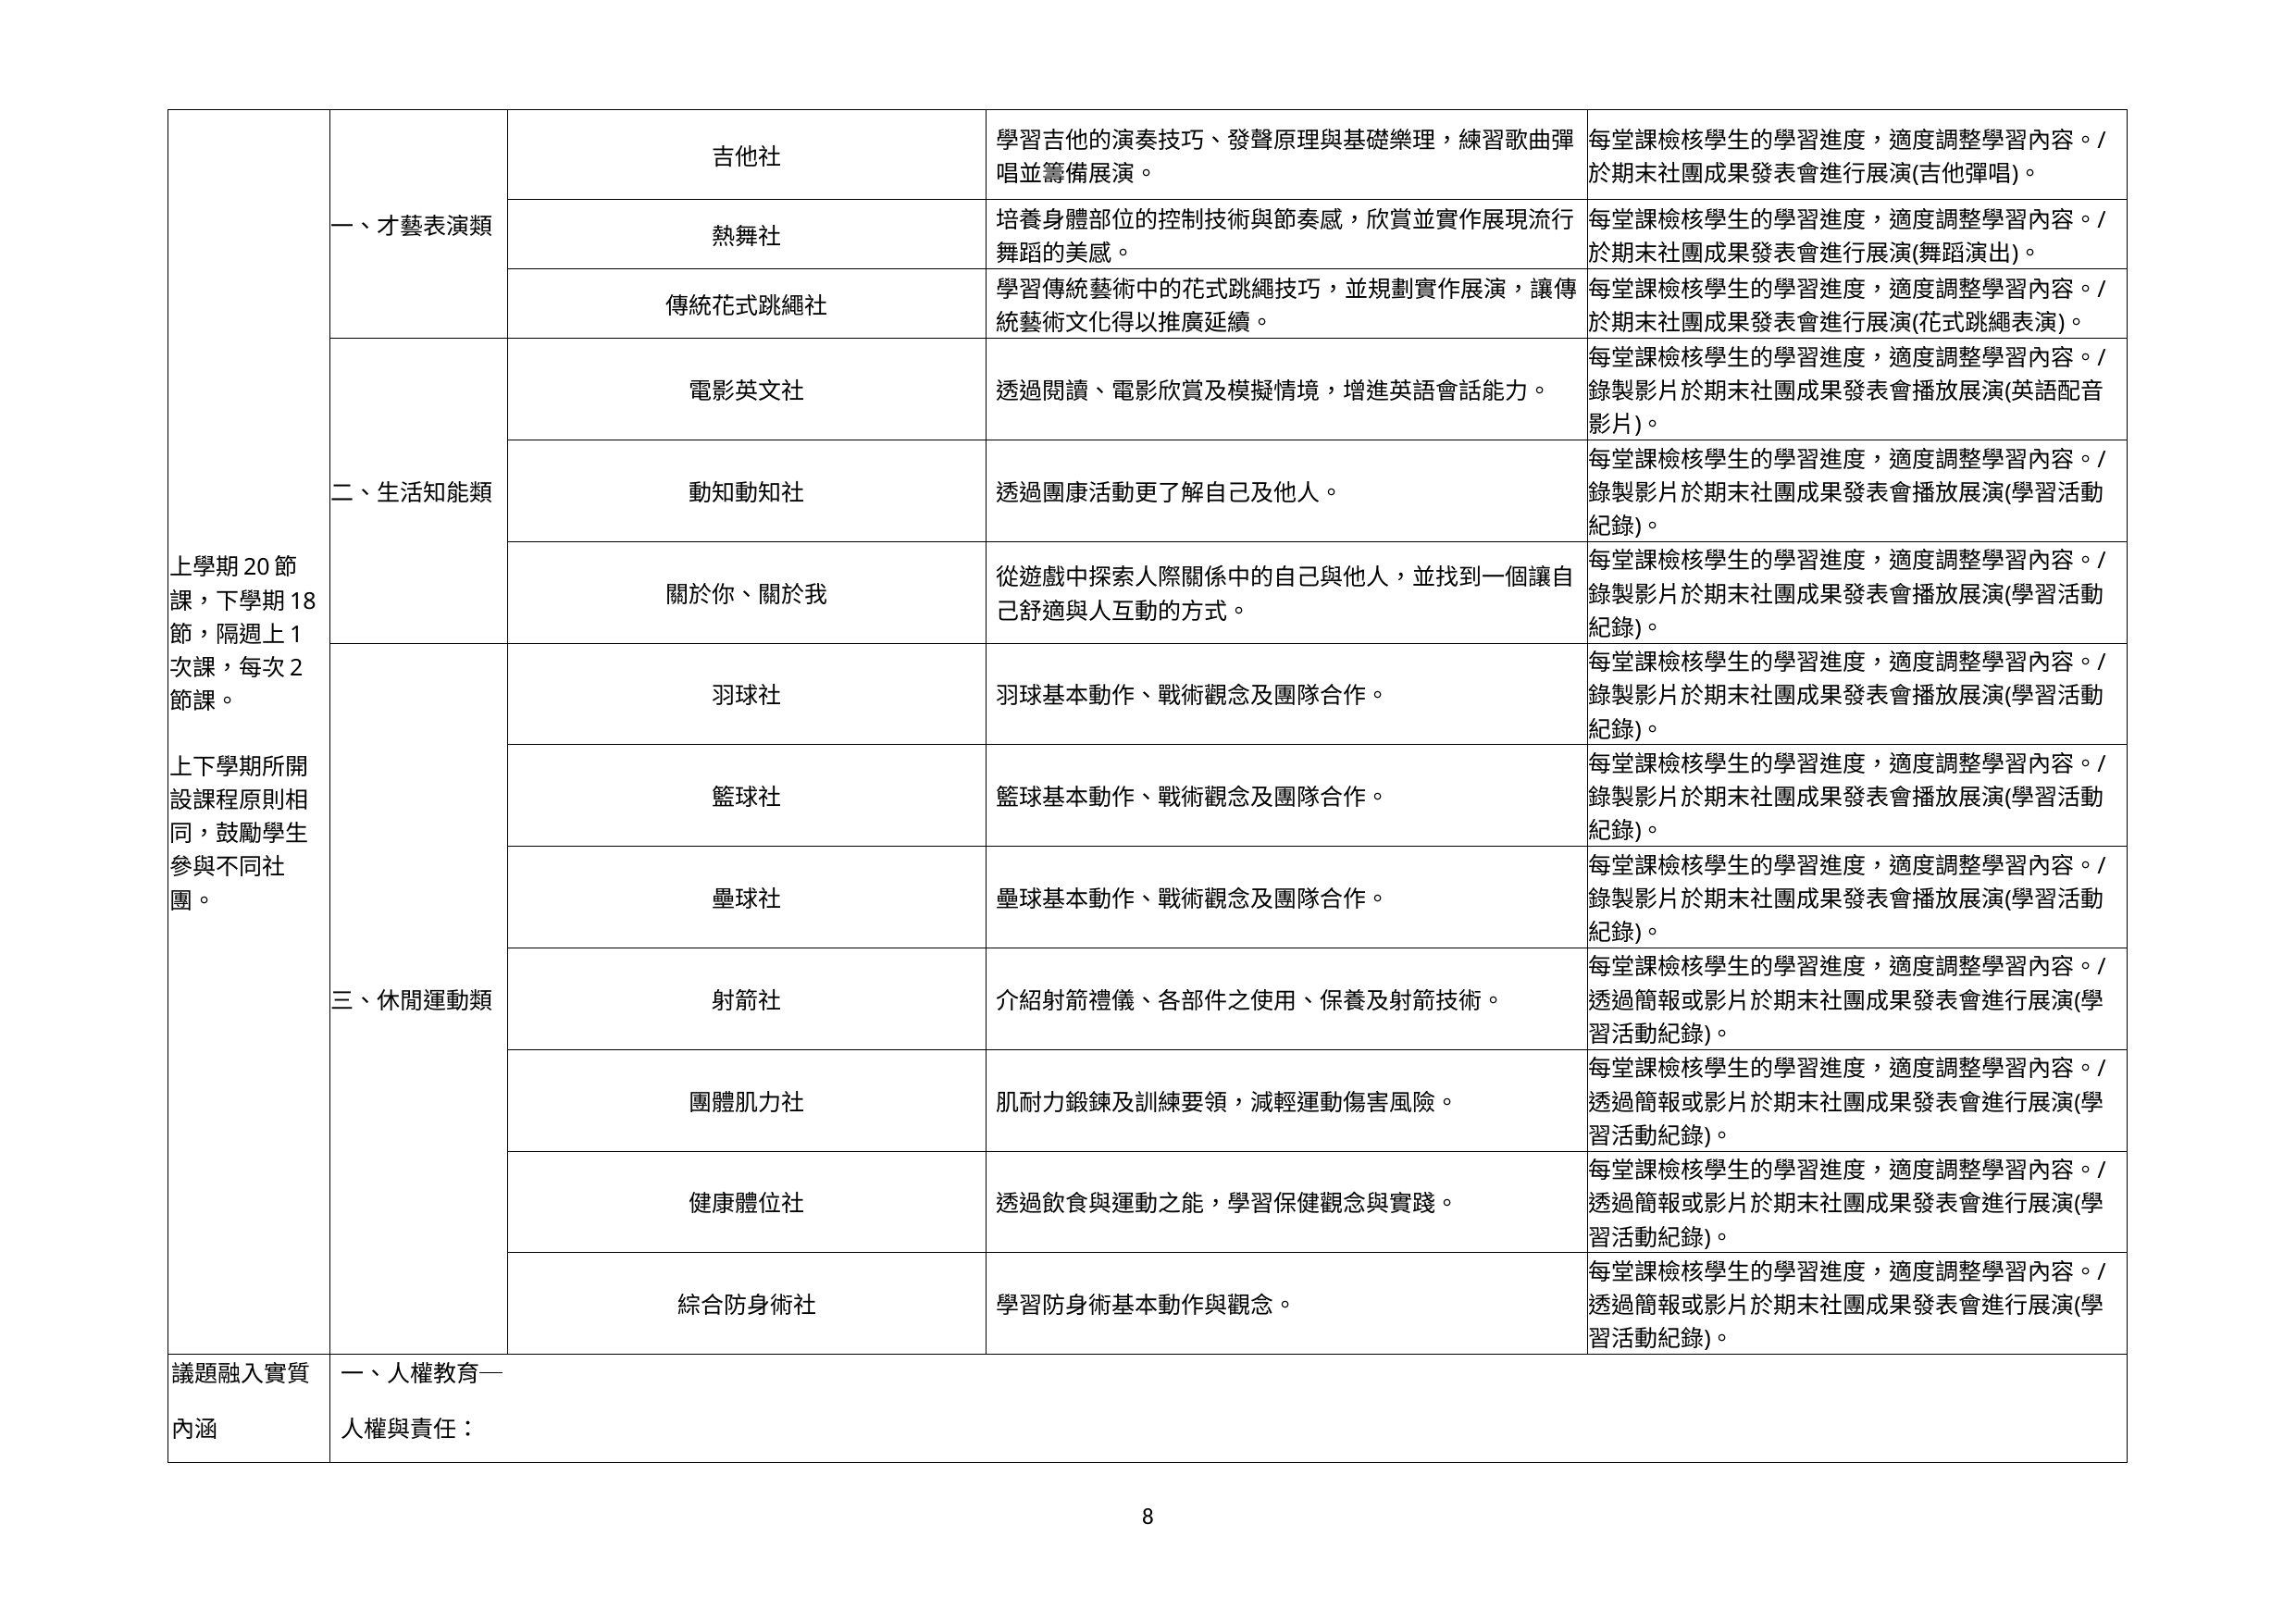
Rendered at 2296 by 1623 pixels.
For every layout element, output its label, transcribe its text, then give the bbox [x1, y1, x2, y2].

table_cell 熱舞社 [508, 200, 986, 268]
table_cell 二、生活知能類 [330, 339, 507, 642]
table_cell 每堂課檢核學生的學習進度，適度調整學習內容。/ 於期末社團成果發表會進行展演(吉他彈唱)。 [1588, 110, 2127, 199]
table_cell 羽球社 [508, 644, 986, 744]
table_cell 三、休閒運動類 [330, 644, 507, 1354]
table_cell 每堂課檢核學生的學習進度，適度調整學習內容。/ 錄製影片於期末社團成果發表會播放展演(英語配音影片)。 [1588, 339, 2127, 440]
table_cell 每堂課檢核學生的學習進度，適度調整學習內容。/ 透過簡報或影片於期末社團成果發表會進行展演(學習活動紀錄)。 [1588, 1050, 2127, 1150]
table_cell 介紹射箭禮儀、各部件之使用、保養及射箭技術。 [987, 948, 1587, 1049]
table_cell 籃球基本動作、戰術觀念及團隊合作。 [987, 745, 1587, 846]
table_cell 議題融入實質內涵 [168, 1355, 329, 1461]
table_cell 每堂課檢核學生的學習進度，適度調整學習內容。/ 錄製影片於期末社團成果發表會播放展演(學習活動紀錄)。 [1588, 644, 2127, 744]
table_cell 每堂課檢核學生的學習進度，適度調整學習內容。/ 錄製影片於期末社團成果發表會播放展演(學習活動紀錄)。 [1588, 847, 2127, 948]
table_cell 壘球基本動作、戰術觀念及團隊合作。 [987, 847, 1587, 948]
table_cell 學習防身術基本動作與觀念。 [987, 1253, 1587, 1354]
table_cell 綜合防身術社 [508, 1253, 986, 1354]
table_cell 每堂課檢核學生的學習進度，適度調整學習內容。/ 於期末社團成果發表會進行展演(花式跳繩表演)。 [1588, 269, 2127, 338]
table_cell 動知動知社 [508, 440, 986, 541]
table_cell 學習傳統藝術中的花式跳繩技巧，並規劃實作展演，讓傳統藝術文化得以推廣延續。 [987, 269, 1587, 338]
table_cell 傳統花式跳繩社 [508, 269, 986, 338]
table_cell 每堂課檢核學生的學習進度，適度調整學習內容。/ 於期末社團成果發表會進行展演(舞蹈演出)。 [1588, 200, 2127, 268]
table_cell 透過閱讀、電影欣賞及模擬情境，增進英語會話能力。 [987, 339, 1587, 440]
table_cell 每堂課檢核學生的學習進度，適度調整學習內容。/ 透過簡報或影片於期末社團成果發表會進行展演(學習活動紀錄)。 [1588, 1253, 2127, 1354]
table_cell 透過飲食與運動之能，學習保健觀念與實踐。 [987, 1152, 1587, 1252]
table_cell 學習吉他的演奏技巧、發聲原理與基礎樂理，練習歌曲彈唱並籌備展演。 [987, 110, 1587, 199]
table_cell 團體肌力社 [508, 1050, 986, 1150]
table_cell 健康體位社 [508, 1152, 986, 1252]
table_cell 關於你、關於我 [508, 542, 986, 642]
table_cell 籃球社 [508, 745, 986, 846]
table_cell 上學期20節課，下學期18節，隔週上1次課，每次2節課。 上下學期所開設課程原則相同，鼓勵學生參與不同社團。 [168, 110, 329, 1354]
table_cell 電影英文社 [508, 339, 986, 440]
table_cell 每堂課檢核學生的學習進度，適度調整學習內容。/ 錄製影片於期末社團成果發表會播放展演(學習活動紀錄)。 [1588, 542, 2127, 642]
table_cell 每堂課檢核學生的學習進度，適度調整學習內容。/ 透過簡報或影片於期末社團成果發表會進行展演(學習活動紀錄)。 [1588, 948, 2127, 1049]
table_cell 每堂課檢核學生的學習進度，適度調整學習內容。/ 錄製影片於期末社團成果發表會播放展演(學習活動紀錄)。 [1588, 745, 2127, 846]
table_cell 一、才藝表演類 [330, 110, 507, 338]
table_cell 壘球社 [508, 847, 986, 948]
table_cell 每堂課檢核學生的學習進度，適度調整學習內容。/ 透過簡報或影片於期末社團成果發表會進行展演(學習活動紀錄)。 [1588, 1152, 2127, 1252]
table_cell 一、人權教育─ 人權與責任： [330, 1355, 2127, 1461]
table_cell 培養身體部位的控制技術與節奏感，欣賞並實作展現流行舞蹈的美感。 [987, 200, 1587, 268]
table_cell 每堂課檢核學生的學習進度，適度調整學習內容。/ 錄製影片於期末社團成果發表會播放展演(學習活動紀錄)。 [1588, 440, 2127, 541]
table_cell 羽球基本動作、戰術觀念及團隊合作。 [987, 644, 1587, 744]
table_cell 從遊戲中探索人際關係中的自己與他人，並找到一個讓自己舒適與人互動的方式。 [987, 542, 1587, 642]
table_cell 肌耐力鍛鍊及訓練要領，減輕運動傷害風險。 [987, 1050, 1587, 1150]
table_cell 射箭社 [508, 948, 986, 1049]
table_cell 透過團康活動更了解自己及他人。 [987, 440, 1587, 541]
table_cell 吉他社 [508, 110, 986, 199]
